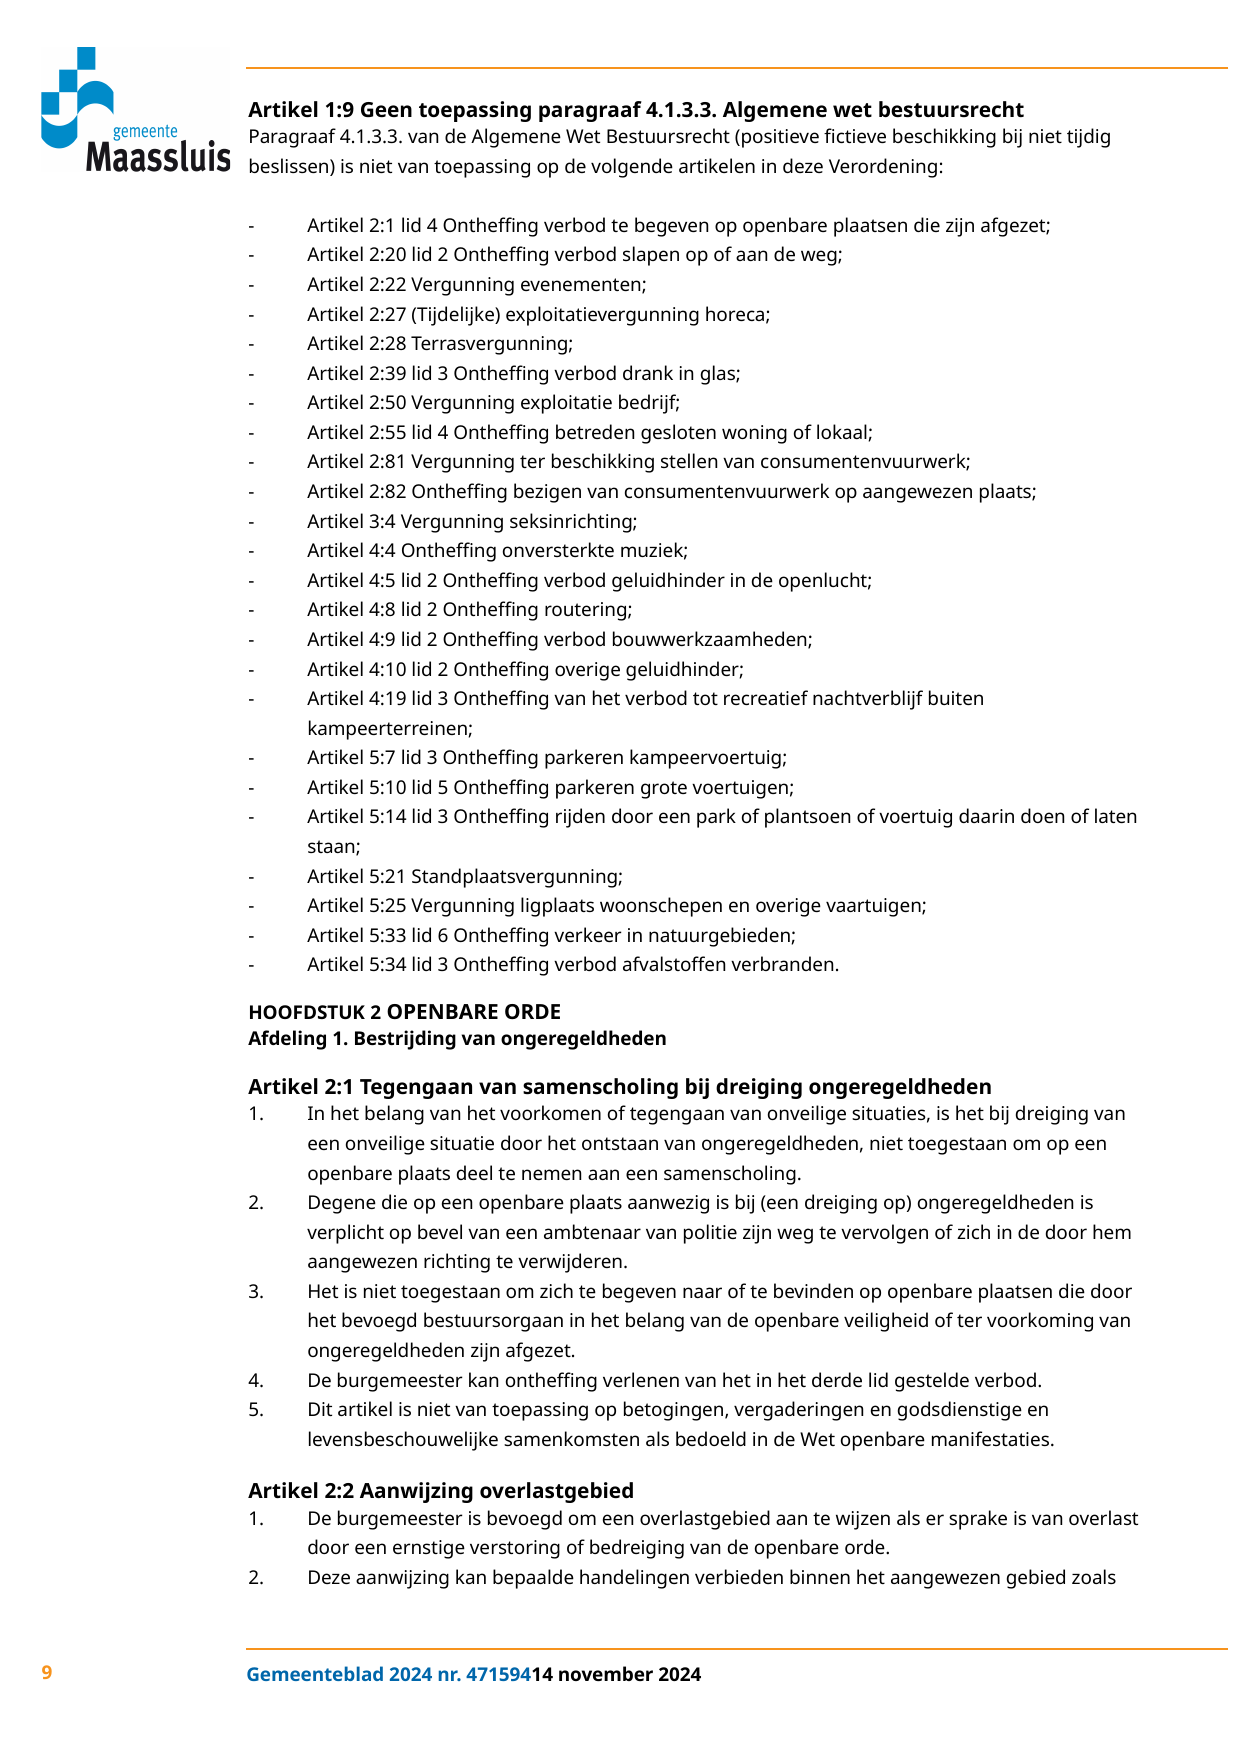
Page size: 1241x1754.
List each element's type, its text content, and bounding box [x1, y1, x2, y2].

list Deze aanwijzing kan bepaalde handelingen verbieden binnen het aangewezen gebied zoals [248, 1564, 1152, 1590]
list Artikel 4:4 Ontheffing onversterkte muziek; [248, 537, 1152, 563]
list Artikel 4:5 lid 2 Ontheffing verbod geluidhinder in de openlucht; [248, 567, 1152, 593]
list Artikel 5:34 lid 3 Ontheffing verbod afvalstoffen verbranden. [248, 952, 1152, 977]
list Artikel 4:9 lid 2 Ontheffing verbod bouwwerkzaamheden; [248, 626, 1152, 652]
list Artikel 2:81 Vergunning ter beschikking stellen van consumentenvuurwerk; [248, 449, 1152, 474]
list Artikel 5:14 lid 3 Ontheffing rijden door een park of plantsoen of voertuig daarin doen of laten staan; [248, 804, 1152, 859]
list Artikel 5:33 lid 6 Ontheffing verkeer in natuurgebieden; [248, 922, 1152, 948]
list In het belang van het voorkomen of tegengaan van onveilige situaties, is het bij dreiging van een onveilige situatie door het ontstaan van ongeregeldheden, niet toegestaan om op een openbare plaats deel te nemen aan een samenscholing. [248, 1101, 1152, 1186]
text Artikel 2:2 Aanwijzing overlastgebied [248, 1476, 1152, 1505]
list Degene die op een openbare plaats aanwezig is bij (een dreiging op) ongeregeldheden is verplicht op bevel van een ambtenaar van politie zijn weg te vervolgen of zich in de door hem aangewezen richting te verwijderen. [248, 1189, 1152, 1274]
list Artikel 2:20 lid 2 Ontheffing verbod slapen op of aan de weg; [248, 242, 1152, 267]
picture [41, 47, 77, 92]
list Artikel 4:10 lid 2 Ontheffing overige geluidhinder; [248, 656, 1152, 681]
list Artikel 5:10 lid 5 Ontheffing parkeren grote voertuigen; [248, 774, 1152, 800]
list Artikel 4:8 lid 2 Ontheffing routering; [248, 597, 1152, 622]
list Artikel 2:28 Terrasvergunning; [248, 330, 1152, 356]
list Artikel 3:4 Vergunning seksinrichting; [248, 508, 1152, 533]
list Artikel 5:21 Standplaatsvergunning; [248, 863, 1152, 888]
list Artikel 2:1 lid 4 Ontheffing verbod te begeven op openbare plaatsen die zijn afgezet; [248, 212, 1152, 238]
list Artikel 5:7 lid 3 Ontheffing parkeren kampeervoertuig; [248, 744, 1152, 770]
list Artikel 2:50 Vergunning exploitatie bedrijf; [248, 389, 1152, 415]
picture [41, 47, 231, 172]
list Artikel 2:55 lid 4 Ontheffing betreden gesloten woning of lokaal; [248, 419, 1152, 445]
text Artikel 1:9 Geen toepassing paragraaf 4.1.3.3. Algemene wet bestuursrecht [248, 95, 1152, 123]
text Afdeling 1. Bestrijding van ongeregeldheden [248, 1026, 1152, 1051]
list Artikel 5:25 Vergunning ligplaats woonschepen en overige vaartuigen; [248, 892, 1152, 918]
list Artikel 2:22 Vergunning evenementen; [248, 271, 1152, 297]
list De burgemeester kan ontheffing verlenen van het in het derde lid gestelde verbod. [248, 1367, 1152, 1393]
list De burgemeester is bevoegd om een overlastgebied aan te wijzen als er sprake is van overlast door een ernstige verstoring of bedreiging van de openbare orde. [248, 1505, 1152, 1560]
list Artikel 2:39 lid 3 Ontheffing verbod drank in glas; [248, 360, 1152, 386]
list Artikel 2:27 (Tijdelijke) exploitatievergunning horeca; [248, 301, 1152, 326]
list Artikel 4:19 lid 3 Ontheffing van het verbod tot recreatief nachtverblijf buiten kampeerterreinen; [248, 685, 1152, 741]
text Paragraaf 4.1.3.3. van de Algemene Wet Bestuursrecht (positieve fictieve beschikking bij niet tijdig beslissen) is niet van toepassing op de volgende artikelen in deze Verordening: [248, 123, 1152, 178]
list Artikel 2:82 Ontheffing bezigen van consumentenvuurwerk op aangewezen plaats; [248, 478, 1152, 504]
text HOOFDSTUK 2 OPENBARE ORDE [248, 997, 1152, 1026]
list Dit artikel is niet van toepassing op betogingen, vergaderingen en godsdienstige en levensbeschouwelijke samenkomsten als bedoeld in de Wet openbare manifestaties. [248, 1396, 1152, 1452]
text Artikel 2:1 Tegengaan van samenscholing bij dreiging ongeregeldheden [248, 1072, 1152, 1101]
list Het is niet toegestaan om zich te begeven naar of te bevinden op openbare plaatsen die door het bevoegd bestuursorgaan in het belang van de openbare veiligheid of ter voorkoming van ongeregeldheden zijn afgezet. [248, 1278, 1152, 1363]
